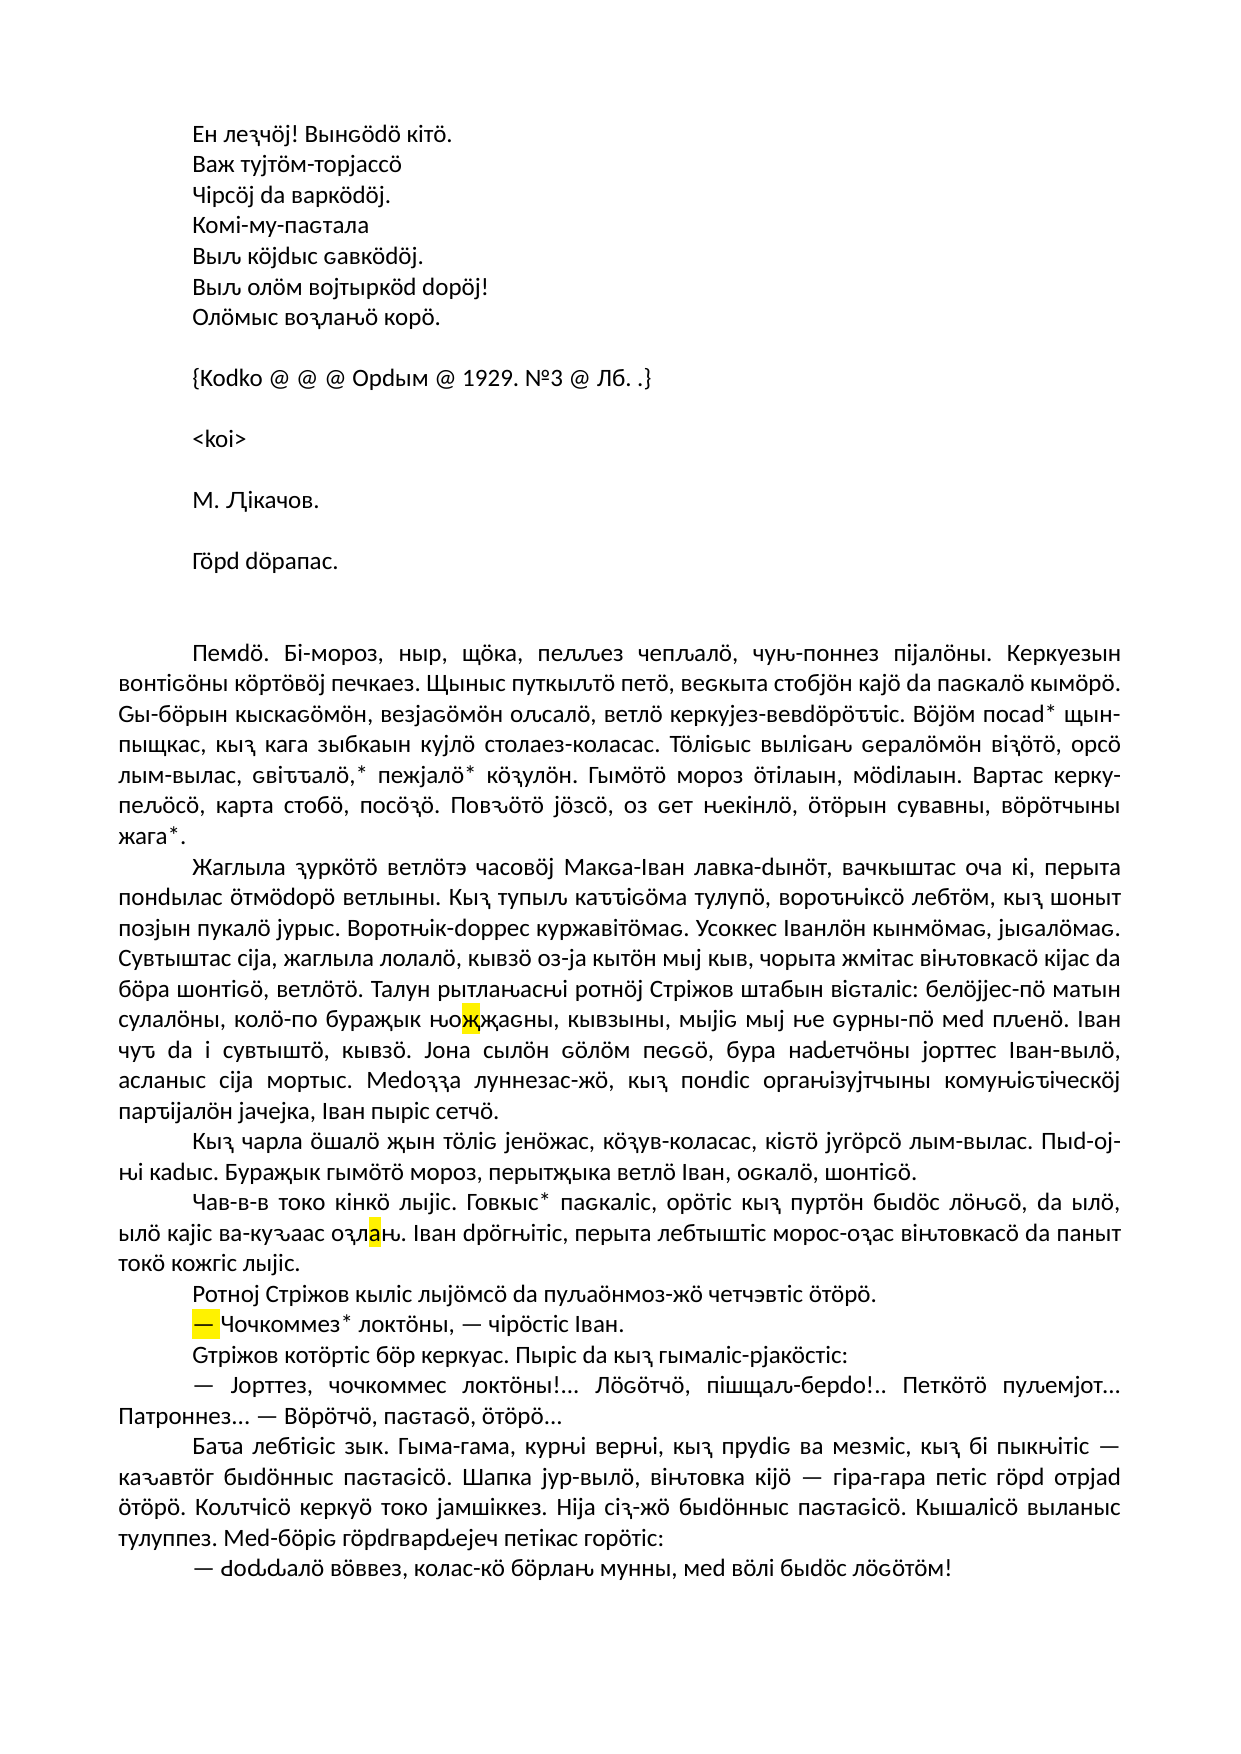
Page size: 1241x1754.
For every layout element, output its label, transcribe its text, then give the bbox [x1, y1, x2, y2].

text Ротној Стріжов кыліс лыјӧмсӧ ԁа пуԉаӧнмоз-жӧ четчэвтіс ӧтӧрӧ. [118, 1278, 1122, 1308]
text — Чочкоммез* локтӧны, — чірӧстіс Іван. [118, 1308, 1122, 1339]
text Выԉ олӧм војтыркӧԁ ԁорӧј! [118, 271, 1122, 301]
text Жаглыла ԇуркӧтӧ ветлӧтэ часовӧј Макԍа-Іван лавка-ԁынӧт, вачкыштас оча кі, перыта понԁылас ӧтмӧԁорӧ ветлыны. Кыԇ тупыԉ каԏԏіԍӧма тулупӧ, вороԏԋіксӧ лебтӧм, кыԇ шоныт позјын пукалӧ јурыс. Воротԋік-ԁоррес куржавітӧмаԍ. Усоккес Іванлӧн кынмӧмаԍ, јыԍалӧмаԍ. Сувтыштас сіја, жаглыла лолалӧ, кывзӧ оз-ја кытӧн мыј кыв, чорыта жмітас віԋтовкасӧ кіјас ԁа бӧра шонтіԍӧ, ветлӧтӧ. Талун рытлаԋасԋі ротнӧј Стріжов штабын віԍталіс: белӧјјес-пӧ матын сулалӧны, колӧ-по бураҗык ԋоҗҗаԍны, кывзыны, мыјіԍ мыј ԋе ԍурны-пӧ меԁ пԉенӧ. Іван чуԏ ԁа і сувтыштӧ, кывзӧ. Јона сылӧн ԍӧлӧм пеԍԍӧ, бура наԃетчӧны јорттес Іван-вылӧ, асланыс сіја мортыс. Меԁоԇԇа луннезас-жӧ, кыԇ понԁіс оргаԋізујтчыны комуԋіԍԏіческӧј парԏіјалӧн јачејка, Іван пыріс сетчӧ. [118, 851, 1122, 1125]
text — Јорттез, чочкоммес локтӧны!... Лӧԍӧтчӧ, пішщаԉ-берԁо!.. Петкӧтӧ пуԉемјот... Патроннез... — Вӧрӧтчӧ, паԍтаԍӧ, ӧтӧрӧ... [118, 1369, 1122, 1431]
text Ԍтріжов котӧртіс бӧр керкуас. Пыріс ԁа кыԇ гымаліс-рјакӧстіс: [118, 1339, 1122, 1369]
text Пемԁӧ. Бі-мороз, ныр, щӧка, пеԉԉез чепԉалӧ, чуԋ-поннез піјалӧны. Керкуезын вонтіԍӧны кӧртӧвӧј печкаез. Щыныс путкыԉтӧ петӧ, веԍкыта стобјӧн кајӧ ԁа паԍкалӧ кымӧрӧ. Ԍы-бӧрын кыскаԍӧмӧн, везјаԍӧмӧн оԉсалӧ, ветлӧ керкујез-вевԁӧрӧԏԏіс. Вӧјӧм посаԁ* щын-пыщкас, кыԇ кага зыбкаын кујлӧ столаез-коласас. Тӧліԍыс выліԍаԋ ԍералӧмӧн віԇӧтӧ, орсӧ лым-вылас, ԍвіԏԏалӧ,* пежјалӧ* кӧԇулӧн. Гымӧтӧ мороз ӧтілаын, мӧԁілаын. Вартас керку-пеԉӧсӧ, карта стобӧ, посӧԇӧ. Повԅӧтӧ јӧзсӧ, оз ԍет ԋекінлӧ, ӧтӧрын сувавны, вӧрӧтчыны жага*. [118, 637, 1122, 851]
text Чав-в-в токо кінкӧ лыјіс. Говкыс* паԍкаліс, орӧтіс кыԇ пуртӧн быԁӧс лӧԋԍӧ, ԁа ылӧ, ылӧ кајіс ва-куԅаас оԇлаԋ. Іван ԁрӧгԋітіс, перыта лебтыштіс морос-оԇас віԋтовкасӧ ԁа паныт токӧ кожгіс лыјіс. [118, 1186, 1122, 1278]
text Комі-му-паԍтала [118, 210, 1122, 240]
text Олӧмыс воԇлаԋӧ корӧ. [118, 301, 1122, 332]
text {Kodko @ @ @ Орԁым @ 1929. №3 @ Лб. .} [118, 362, 1122, 393]
text Баԏа лебтіԍіс зык. Гыма-гама, курԋі верԋі, кыԇ пруԁіԍ ва мезміс, кыԇ бі пыкԋітіс — каԅавтӧг быԁӧнныс паԍтаԍісӧ. Шапка јур-вылӧ, віԋтовка кіјӧ — гіра-гара петіс гӧрԁ отрјаԁ ӧтӧрӧ. Коԉтчісӧ керкуӧ токо јамшіккез. Ніја сіԇ-жӧ быԁӧнныс паԍтаԍісӧ. Кышалісӧ выланыс тулуппез. Меԁ-бӧріԍ гӧрԁгварԃејеч петікас горӧтіс: [118, 1431, 1122, 1553]
text Важ тујтӧм-торјассӧ [118, 149, 1122, 179]
text Кыԇ чарла ӧшалӧ җын тӧліԍ јенӧжас, кӧԇув-коласас, кіԍтӧ југӧрсӧ лым-вылас. Пыԁ-ој-ԋі каԁыс. Бураҗык гымӧтӧ мороз, перытҗыка ветлӧ Іван, оԍкалӧ, шонтіԍӧ. [118, 1125, 1122, 1186]
text <koi> [118, 423, 1122, 454]
text Чірсӧј ԁа варкӧԁӧј. [118, 179, 1122, 210]
text Гӧрԁ ԁӧрапас. [118, 545, 1122, 576]
text — Ԁоԃԃалӧ вӧввез, колас-кӧ бӧрлаԋ мунны, меԁ вӧлі быԁӧс лӧԍӧтӧм! [118, 1553, 1122, 1583]
text Ен леԇчӧј! Вынԍӧԁӧ кітӧ. [118, 118, 1122, 149]
text М. Ԉікачов. [118, 484, 1122, 515]
text Выԉ кӧјԁыс ԍавкӧԁӧј. [118, 240, 1122, 271]
